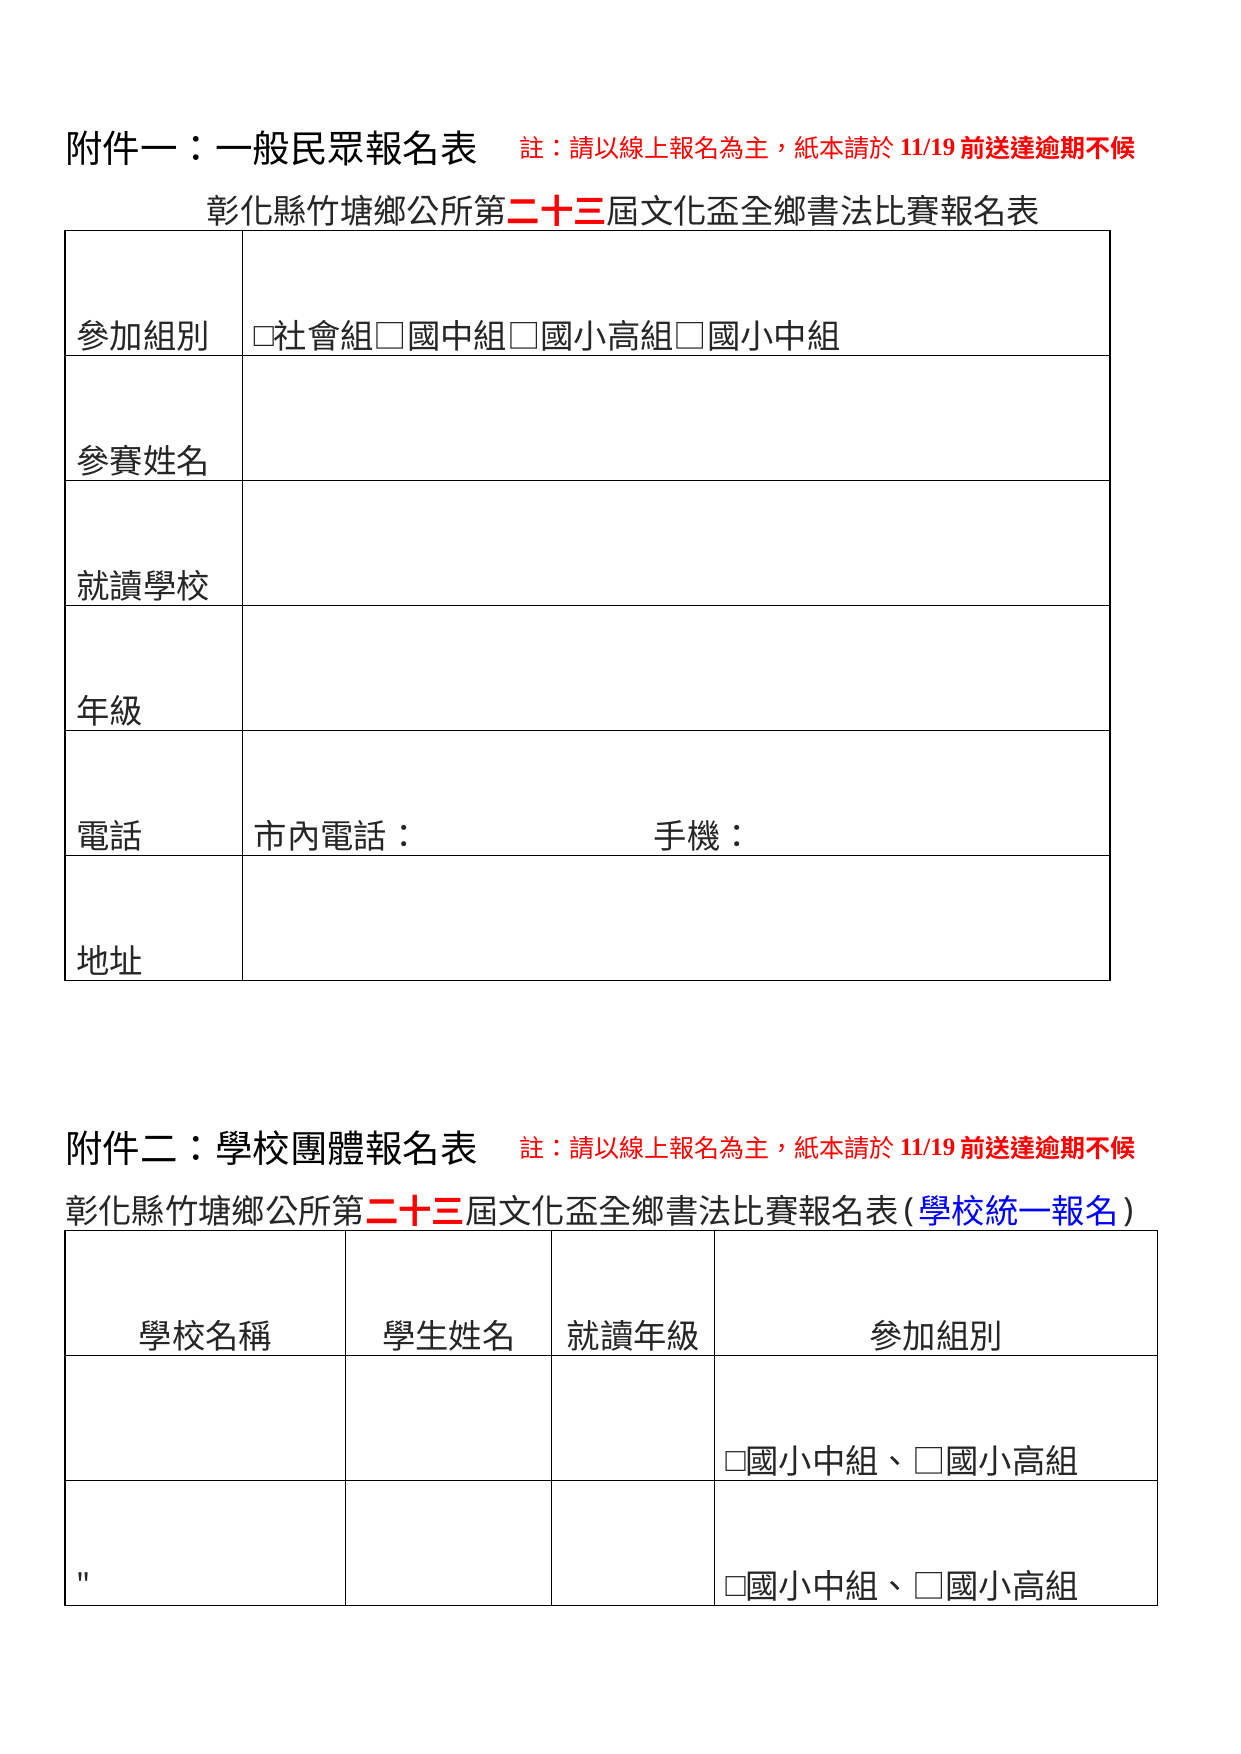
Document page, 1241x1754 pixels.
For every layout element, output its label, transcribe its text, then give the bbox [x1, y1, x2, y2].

table_cell 市內電話： 手機： [243, 731, 1109, 854]
table_cell [243, 356, 1109, 479]
table_cell [66, 1356, 345, 1479]
table_cell [346, 1356, 551, 1479]
table_header 就讀年級 [552, 1231, 714, 1354]
table_header 學生姓名 [346, 1231, 551, 1354]
text 附件二：學校團體報名表 註：請以線上報名為主，紙本請於11/19前送達逾期不候 [65, 1104, 1181, 1167]
table_cell □國小中組、□國小高組 [715, 1356, 1157, 1479]
table_header 參加組別 [66, 231, 242, 354]
table_cell [552, 1481, 714, 1604]
table_cell " [66, 1481, 345, 1604]
table_cell 就讀學校 [66, 481, 242, 604]
table_cell [346, 1481, 551, 1604]
table_cell 電話 [66, 731, 242, 854]
table_header 參加組別 [715, 1231, 1157, 1354]
text 彰化縣竹塘鄉公所第二十三屆文化盃全鄉書法比賽報名表(學校統一報名) [65, 1167, 1181, 1229]
text 附件一：一般民眾報名表 註：請以線上報名為主，紙本請於11/19前送達逾期不候 [65, 104, 1181, 167]
table_cell □國小中組、□國小高組 [715, 1481, 1157, 1604]
table_header □社會組□國中組□國小高組□國小中組 [243, 231, 1109, 354]
text 彰化縣竹塘鄉公所第二十三屆文化盃全鄉書法比賽報名表 [65, 167, 1181, 229]
table_cell [552, 1356, 714, 1479]
table_cell 地址 [66, 856, 242, 979]
table_cell [243, 856, 1109, 979]
table_header 學校名稱 [66, 1231, 345, 1354]
table_cell [243, 606, 1109, 729]
table_cell [243, 481, 1109, 604]
table_cell 年級 [66, 606, 242, 729]
table_cell 參賽姓名 [66, 356, 242, 479]
